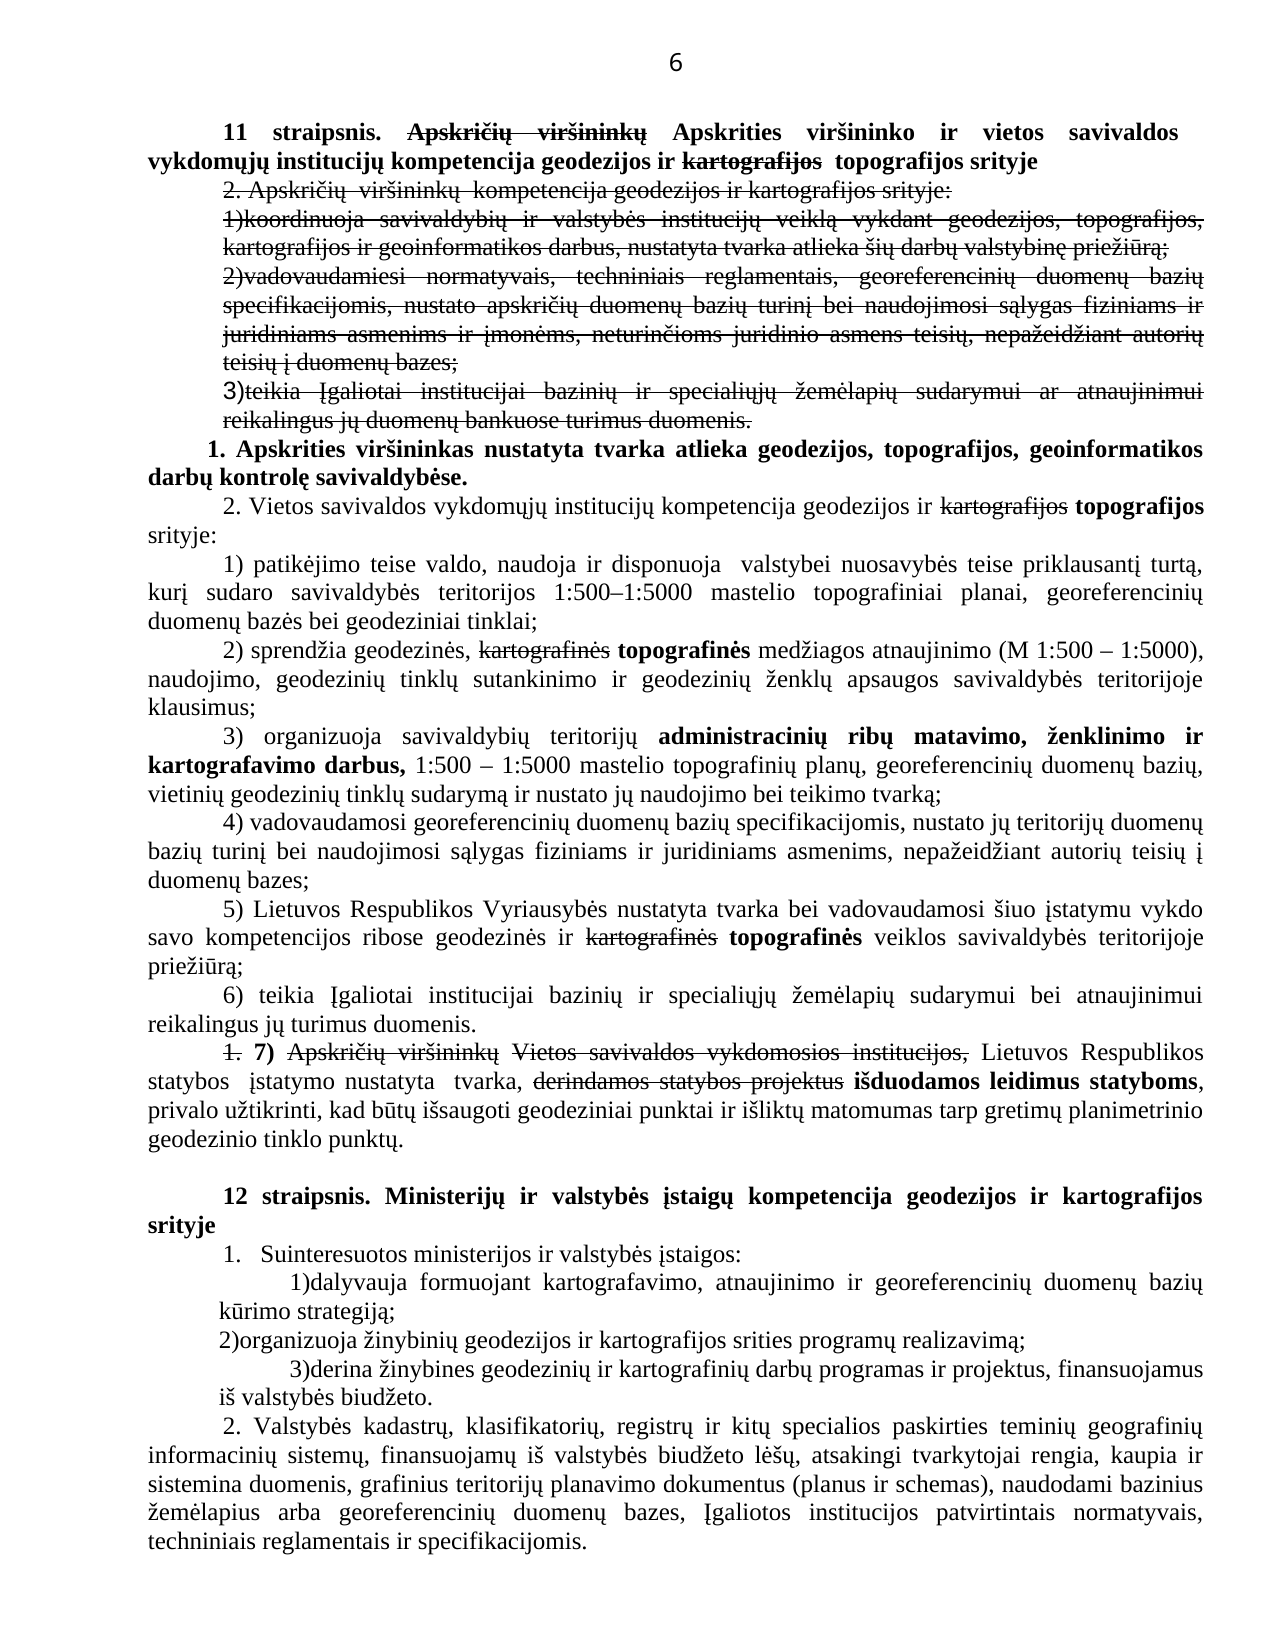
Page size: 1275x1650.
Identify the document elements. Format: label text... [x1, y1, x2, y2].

text 2. Valstybės kadastrų, klasifikatorių, registrų ir kitų specialios paskirties teminių geografinių informacinių sistemų, finansuojamų iš valstybės biudžeto lėšų, atsakingi tvarkytojai rengia, kaupia ir sistemina duomenis, grafinius teritorijų planavimo dokumentus (planus ir schemas), naudodami bazinius žemėlapius arba georeferencinių duomenų bazes, Įgaliotos institucijos patvirtintais normatyvais, techniniais reglamentais ir specifikacijomis. [148, 1411, 1204, 1555]
text 1. Apskrities viršininkas nustatyta tvarka atlieka geodezijos, topografijos, geoinformatikos darbų kontrolę savivaldybėse. [148, 434, 1204, 491]
list teikia įgaliotai institucijai bazinių ir specialiųjų žemėlapių sudarymui ar atnaujinimui reikalingus jų duomenų bankuose turimus duomenis. [148, 376, 1204, 434]
text 12 straipsnis. Ministerijų ir valstybės įstaigų kompetencija geodezijos ir kartografijos srityje [148, 1181, 1204, 1239]
list Suinteresuotos ministerijos ir valstybės įstaigos: [223, 1239, 1204, 1267]
list organizuoja žinybinių geodezijos ir kartografijos srities programų realizavimą; [148, 1325, 1204, 1354]
text 6) teikia įgaliotai institucijai bazinių ir specialiųjų žemėlapių sudarymui bei atnaujinimui reikalingus jų turimus duomenis. [148, 980, 1204, 1037]
text 2) sprendžia geodezinės, kartografinės topografinės medžiagos atnaujinimo (M 1:500 – 1:5000), naudojimo, geodezinių tinklų sutankinimo ir geodezinių ženklų apsaugos savivaldybės teritorijoje klausimus; [148, 635, 1204, 721]
text 3) organizuoja savivaldybių teritorijų administracinių ribų matavimo, ženklinimo ir kartografavimo darbus, 1:500 – 1:5000 mastelio topografinių planų, georeferencinių duomenų bazių, vietinių geodezinių tinklų sudarymą ir nustato jų naudojimo bei teikimo tvarką; [148, 721, 1204, 807]
list derina žinybines geodezinių ir kartografinių darbų programas ir projektus, finansuojamus iš valstybės biudžeto. [148, 1354, 1204, 1411]
text 4) vadovaudamosi georeferencinių duomenų bazių specifikacijomis, nustato jų teritorijų duomenų bazių turinį bei naudojimosi sąlygas fiziniams ir juridiniams asmenims, nepažeidžiant autorių teisių į duomenų bazes; [148, 807, 1204, 894]
text 2. Apskričių viršininkų kompetencija geodezijos ir kartografijos srityje: [148, 175, 1204, 204]
text 5) Lietuvos Respublikos Vyriausybės nustatyta tvarka bei vadovaudamosi šiuo įstatymu vykdo savo kompetencijos ribose geodezinės ir kartografinės topografinės veiklos savivaldybės teritorijoje priežiūrą; [148, 894, 1204, 980]
text 1. 7) Apskričių viršininkų Vietos savivaldos vykdomosios institucijos, Lietuvos Respublikos statybos įstatymo nustatyta tvarka, derindamos statybos projektus išduodamos leidimus statyboms, privalo užtikrinti, kad būtų išsaugoti geodeziniai punktai ir išliktų matomumas tarp gretimų planimetrinio geodezinio tinklo punktų. [148, 1037, 1204, 1152]
text 1) patikėjimo teise valdo, naudoja ir disponuoja valstybei nuosavybės teise priklausantį turtą, kurį sudaro savivaldybės teritorijos 1:500–1:5000 mastelio topografiniai planai, georeferencinių duomenų bazės bei geodeziniai tinklai; [148, 549, 1204, 635]
text 2. Vietos savivaldos vykdomųjų institucijų kompetencija geodezijos ir kartografijos topografijos srityje: [148, 491, 1204, 549]
list koordinuoja savivaldybių ir valstybės institucijų veiklą vykdant geodezijos, topografijos, kartografijos ir geoinformatikos darbus, nustatyta tvarka atlieka šių darbų valstybinę priežiūrą; [148, 204, 1204, 261]
list vadovaudamiesi normatyvais, techniniais reglamentais, georeferencinių duomenų bazių specifikacijomis, nustato apskričių duomenų bazių turinį bei naudojimosi sąlygas fiziniams ir juridiniams asmenims ir įmonėms, neturinčioms juridinio asmens teisių, nepažeidžiant autorių teisių į duomenų bazes; [148, 261, 1204, 376]
text 11 straipsnis. Apskričių viršininkų Apskrities viršininko ir vietos savivaldos vykdomųjų institucijų kompetencija geodezijos ir kartografijos topografijos srityje [148, 117, 1204, 175]
list dalyvauja formuojant kartografavimo, atnaujinimo ir georeferencinių duomenų bazių kūrimo strategiją; [148, 1267, 1204, 1325]
